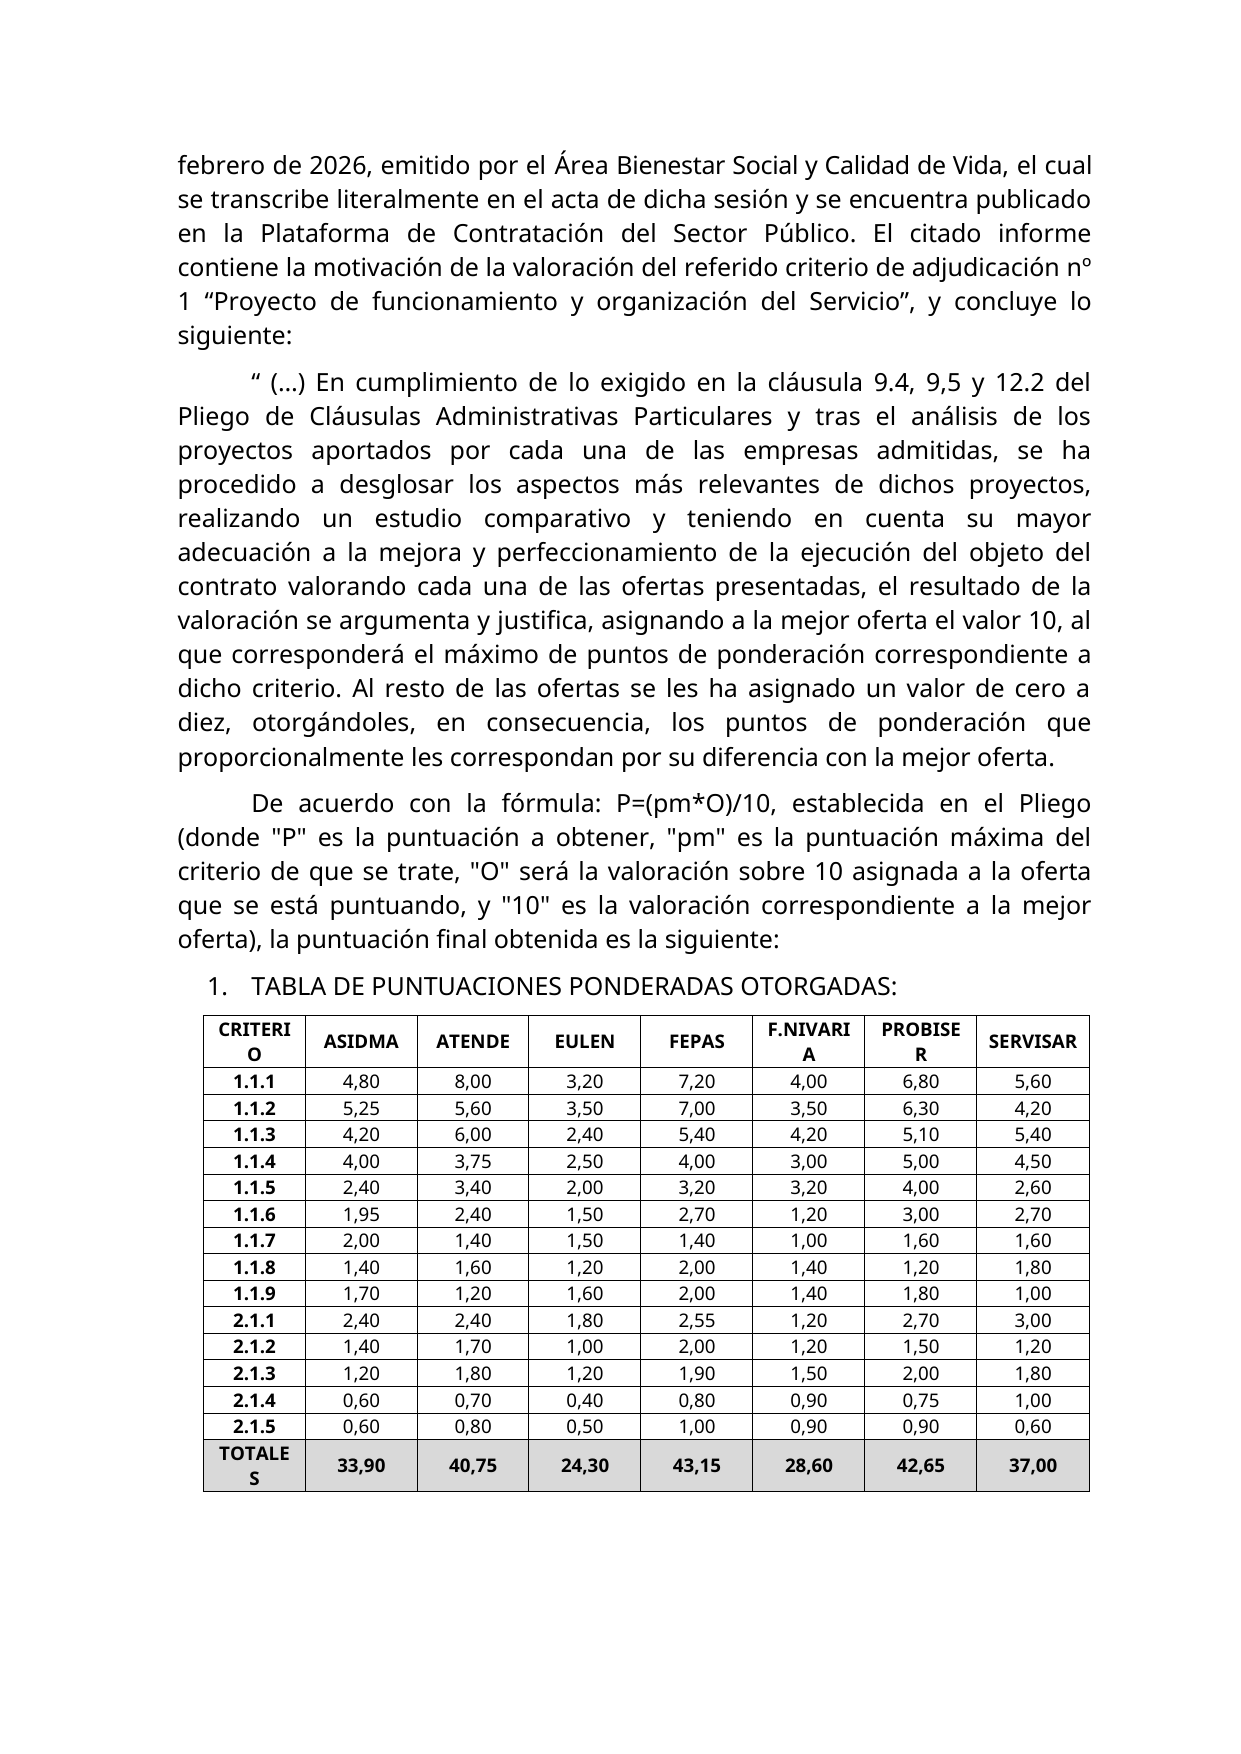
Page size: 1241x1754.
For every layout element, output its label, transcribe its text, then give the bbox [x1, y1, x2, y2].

table_cell 2,00 [641, 1334, 752, 1359]
table_cell 5,60 [418, 1095, 528, 1120]
table_cell 4,00 [641, 1148, 752, 1173]
table_cell 2,40 [306, 1175, 417, 1200]
table_cell 2,60 [977, 1175, 1089, 1200]
table_cell 0,80 [418, 1414, 528, 1439]
table_cell 3,20 [641, 1175, 752, 1200]
table_header SERVISAR [977, 1016, 1089, 1067]
table_cell 0,60 [306, 1387, 417, 1412]
table_cell 1.1.3 [204, 1121, 305, 1147]
table_cell 28,60 [753, 1440, 864, 1491]
table_cell 4,20 [753, 1121, 864, 1147]
table_cell 33,90 [306, 1440, 417, 1491]
table_cell 3,40 [418, 1175, 528, 1200]
text “ (…) En cumplimiento de lo exigido en la cláusula 9.4, 9,5 y 12.2 del Pliego de Cláusulas Administrativas Particulares y tras el análisis de los proyectos aportados por cada una de las empresas admitidas, se ha procedido a desglosar los aspectos más relevantes de dichos proyectos, realizando un estudio comparativo y teniendo en cuenta su mayor adecuación a la mejora y perfeccionamiento de la ejecución del objeto del contrato valorando cada una de las ofertas presentadas, el resultado de la valoración se argumenta y justifica, asignando a la mejor oferta el valor 10, al que corresponderá el máximo de puntos de ponderación correspondiente a dicho criterio. Al resto de las ofertas se les ha asignado un valor de cero a diez, otorgándoles, en consecuencia, los puntos de ponderación que proporcionalmente les correspondan por su diferencia con la mejor oferta. [177, 364, 1093, 773]
table_header F.NIVARIA [753, 1016, 864, 1067]
table_cell 4,20 [977, 1095, 1089, 1120]
table_cell 0,80 [641, 1387, 752, 1412]
table_cell 1,20 [753, 1334, 864, 1359]
table_cell 3,00 [977, 1307, 1089, 1333]
table_cell 1.1.5 [204, 1175, 305, 1200]
text febrero de 2026, emitido por el Área Bienestar Social y Calidad de Vida, el cual se transcribe literalmente en el acta de dicha sesión y se encuentra publicado en la Plataforma de Contratación del Sector Público. El citado informe contiene la motivación de la valoración del referido criterio de adjudicación nº 1 “Proyecto de funcionamiento y organización del Servicio”, y concluye lo siguiente: [177, 148, 1093, 352]
table_cell 1.1.2 [204, 1095, 305, 1120]
table_cell 3,00 [753, 1148, 864, 1173]
table_cell TOTALES [204, 1440, 305, 1491]
table_cell 1,60 [977, 1228, 1089, 1253]
table_cell 1,60 [529, 1281, 640, 1306]
table_cell 2,40 [306, 1307, 417, 1333]
table_cell 2,70 [865, 1307, 976, 1333]
table_cell 1,00 [977, 1281, 1089, 1306]
table_cell 24,30 [529, 1440, 640, 1491]
table_cell 1.1.6 [204, 1201, 305, 1227]
table_cell 1,00 [977, 1387, 1089, 1412]
table_cell 2,00 [529, 1175, 640, 1200]
table_cell 5,10 [865, 1121, 976, 1147]
table_cell 1,40 [753, 1281, 864, 1306]
table_header ATENDE [418, 1016, 528, 1067]
table_cell 1.1.8 [204, 1254, 305, 1280]
table_cell 0,90 [865, 1414, 976, 1439]
table_cell 2.1.4 [204, 1387, 305, 1412]
table_cell 6,00 [418, 1121, 528, 1147]
table_cell 4,80 [306, 1068, 417, 1094]
table_cell 1,40 [306, 1254, 417, 1280]
table_cell 5,40 [977, 1121, 1089, 1147]
table_cell 2,00 [865, 1360, 976, 1386]
table_cell 1,80 [865, 1281, 976, 1306]
table_cell 4,00 [753, 1068, 864, 1094]
list TABLA DE PUNTUACIONES PONDERADAS OTORGADAS: [177, 968, 1093, 1003]
table_cell 2.1.3 [204, 1360, 305, 1386]
table_cell 1,60 [865, 1228, 976, 1253]
table_cell 1,20 [753, 1307, 864, 1333]
table_cell 0,75 [865, 1387, 976, 1412]
table_cell 1,20 [753, 1201, 864, 1227]
table_cell 1,00 [753, 1228, 864, 1253]
table_header FEPAS [641, 1016, 752, 1067]
table_cell 0,40 [529, 1387, 640, 1412]
table_header PROBISER [865, 1016, 976, 1067]
table_cell 1,40 [641, 1228, 752, 1253]
table_cell 3,50 [529, 1095, 640, 1120]
table_cell 5,25 [306, 1095, 417, 1120]
table_cell 6,30 [865, 1095, 976, 1120]
table_cell 1,00 [641, 1414, 752, 1439]
table_cell 2,40 [529, 1121, 640, 1147]
table_cell 1,70 [306, 1281, 417, 1306]
table_cell 4,00 [865, 1175, 976, 1200]
table_cell 1,80 [529, 1307, 640, 1333]
table_cell 5,00 [865, 1148, 976, 1173]
table_cell 1,00 [529, 1334, 640, 1359]
table_cell 1,50 [529, 1201, 640, 1227]
table_cell 7,20 [641, 1068, 752, 1094]
table_cell 2,00 [641, 1281, 752, 1306]
table_cell 0,70 [418, 1387, 528, 1412]
table_cell 0,90 [753, 1387, 864, 1412]
table_cell 2.1.2 [204, 1334, 305, 1359]
table_cell 1,70 [418, 1334, 528, 1359]
table_cell 0,90 [753, 1414, 864, 1439]
table_cell 3,50 [753, 1095, 864, 1120]
table_cell 1,20 [418, 1281, 528, 1306]
table_cell 37,00 [977, 1440, 1089, 1491]
table_cell 42,65 [865, 1440, 976, 1491]
table_cell 1,95 [306, 1201, 417, 1227]
table_cell 2,70 [977, 1201, 1089, 1227]
table_cell 1,80 [977, 1254, 1089, 1280]
text De acuerdo con la fórmula: P=(pm*O)/10, establecida en el Pliego (donde "P" es la puntuación a obtener, "pm" es la puntuación máxima del criterio de que se trate, "O" será la valoración sobre 10 asignada a la oferta que se está puntuando, y "10" es la valoración correspondiente a la mejor oferta), la puntuación final obtenida es la siguiente: [177, 786, 1093, 956]
table_cell 1.1.7 [204, 1228, 305, 1253]
table_cell 0,50 [529, 1414, 640, 1439]
table_cell 1,40 [306, 1334, 417, 1359]
table_cell 6,80 [865, 1068, 976, 1094]
table_header EULEN [529, 1016, 640, 1067]
table_cell 1,20 [529, 1360, 640, 1386]
table_cell 1,90 [641, 1360, 752, 1386]
table_cell 8,00 [418, 1068, 528, 1094]
table_cell 4,00 [306, 1148, 417, 1173]
table_cell 2.1.1 [204, 1307, 305, 1333]
table_cell 1.1.4 [204, 1148, 305, 1173]
table_cell 4,50 [977, 1148, 1089, 1173]
table_header CRITERIO [204, 1016, 305, 1067]
table_cell 7,00 [641, 1095, 752, 1120]
table_cell 1,60 [418, 1254, 528, 1280]
table_cell 40,75 [418, 1440, 528, 1491]
table_cell 1,20 [306, 1360, 417, 1386]
table_cell 0,60 [977, 1414, 1089, 1439]
table_cell 1,40 [753, 1254, 864, 1280]
table_cell 1,20 [529, 1254, 640, 1280]
table_cell 3,20 [529, 1068, 640, 1094]
table_cell 1,50 [529, 1228, 640, 1253]
table_cell 1,20 [977, 1334, 1089, 1359]
table_cell 2,40 [418, 1201, 528, 1227]
table_cell 1,50 [753, 1360, 864, 1386]
table_cell 1,50 [865, 1334, 976, 1359]
table_cell 2,50 [529, 1148, 640, 1173]
table_cell 2,00 [306, 1228, 417, 1253]
table_cell 0,60 [306, 1414, 417, 1439]
table_cell 1,80 [977, 1360, 1089, 1386]
table_cell 1.1.9 [204, 1281, 305, 1306]
table_cell 2.1.5 [204, 1414, 305, 1439]
table_cell 5,60 [977, 1068, 1089, 1094]
table_cell 2,40 [418, 1307, 528, 1333]
table_header ASIDMA [306, 1016, 417, 1067]
table_cell 3,00 [865, 1201, 976, 1227]
table_cell 3,75 [418, 1148, 528, 1173]
table_cell 43,15 [641, 1440, 752, 1491]
table_cell 5,40 [641, 1121, 752, 1147]
table_cell 1,80 [418, 1360, 528, 1386]
table_cell 1,40 [418, 1228, 528, 1253]
table_cell 3,20 [753, 1175, 864, 1200]
table_cell 2,00 [641, 1254, 752, 1280]
table_cell 1,20 [865, 1254, 976, 1280]
table_cell 2,70 [641, 1201, 752, 1227]
table_cell 1.1.1 [204, 1068, 305, 1094]
table_cell 4,20 [306, 1121, 417, 1147]
table_cell 2,55 [641, 1307, 752, 1333]
